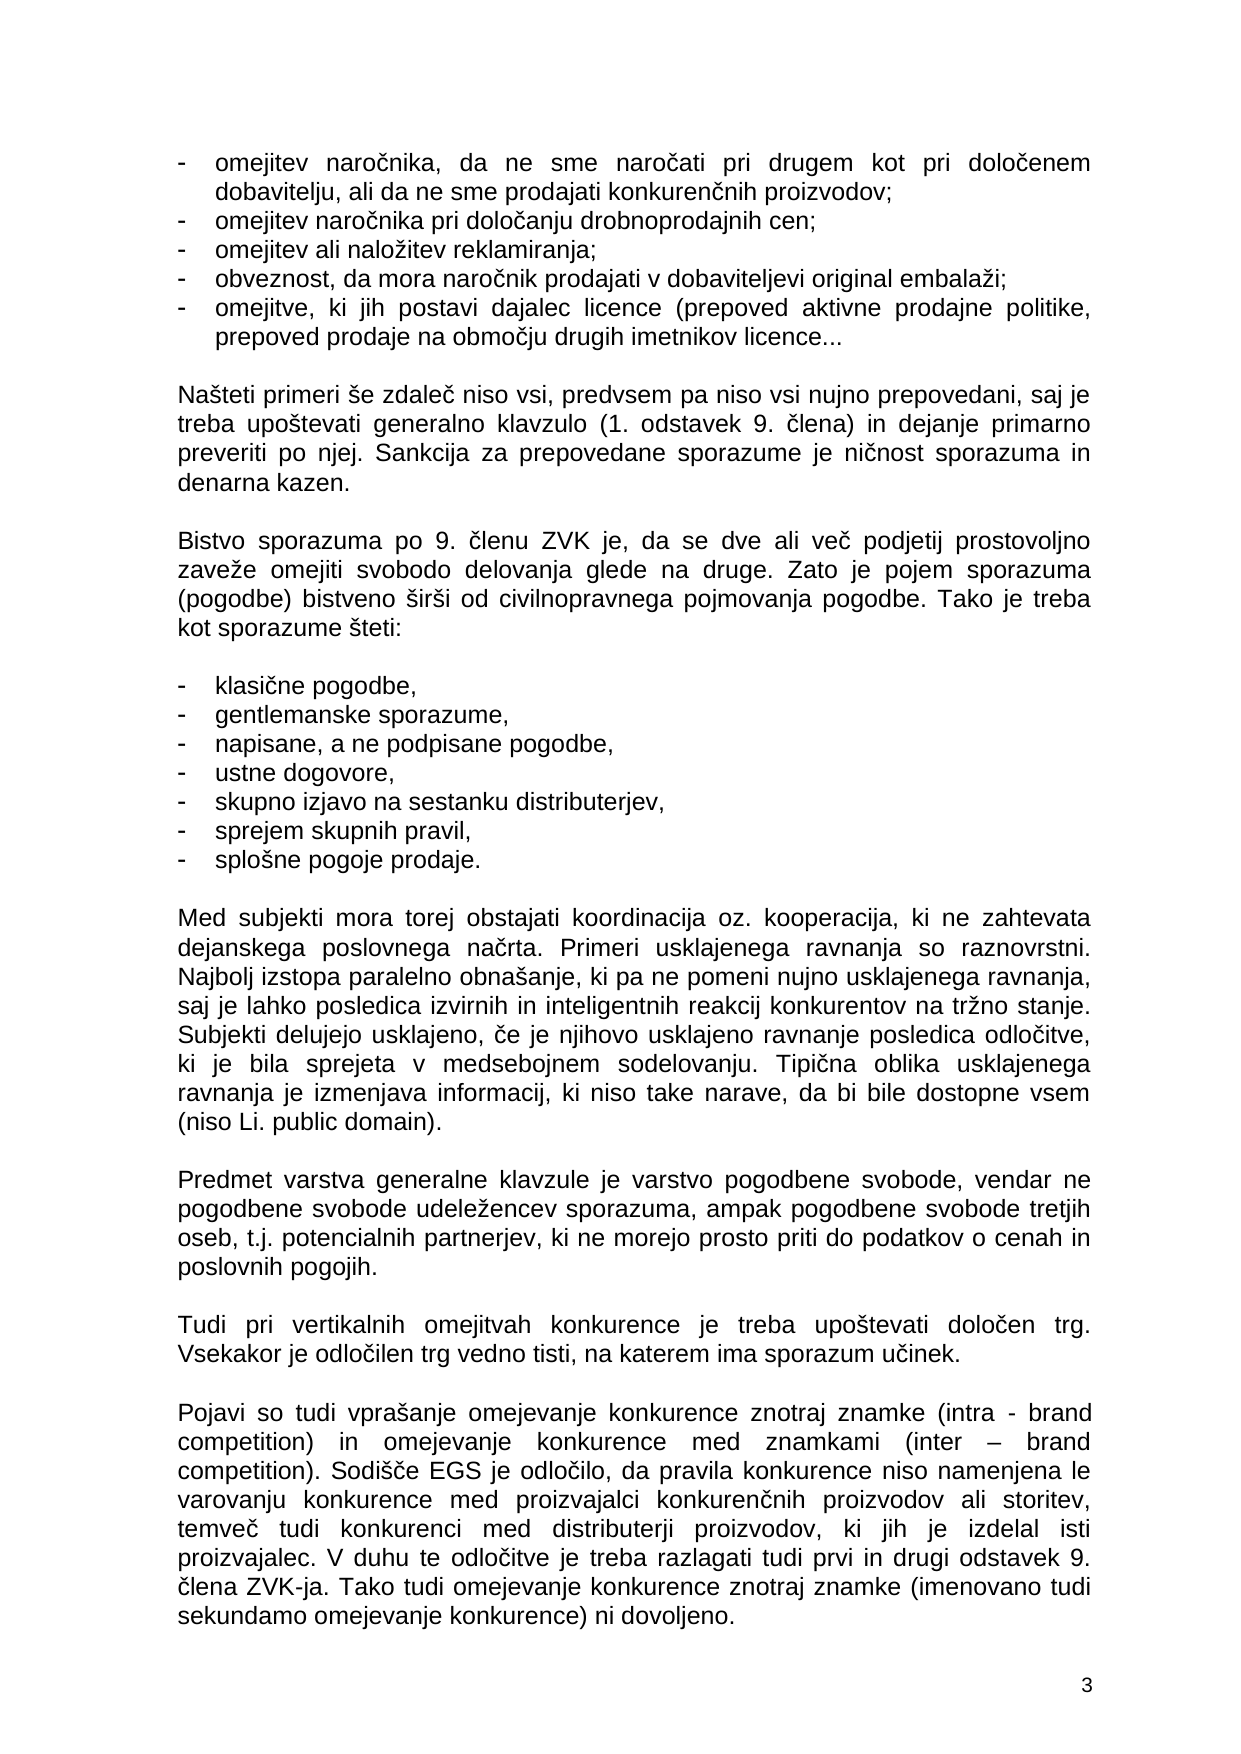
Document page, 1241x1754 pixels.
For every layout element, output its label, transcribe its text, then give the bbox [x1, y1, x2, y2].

list splošne pogoje prodaje. [177, 845, 1092, 874]
text Med subjekti mora torej obstajati koordinacija oz. kooperacija, ki ne zahtevata dejanskega poslovnega načrta. Primeri usklajenega ravnanja so raznovrstni. Najbolj izstopa paralelno obnašanje, ki pa ne pomeni nujno usklajenega ravnanja, saj je lahko posledica izvirnih in inteligentnih reakcij konkurentov na tržno stanje. Subjekti delujejo usklajeno, če je njihovo usklajeno ravnanje posledica odločitve, ki je bila sprejeta v medsebojnem sodelovanju. Tipična oblika usklajenega ravnanja je izmenjava informacij, ki niso take narave, da bi bile dostopne vsem (niso Li. public domain). [177, 903, 1092, 1136]
list sprejem skupnih pravil, [177, 816, 1092, 845]
text Našteti primeri še zdaleč niso vsi, predvsem pa niso vsi nujno prepovedani, saj je treba upoštevati generalno klavzulo (1. odstavek 9. člena) in dejanje primarno preveriti po njej. Sankcija za prepovedane sporazume je ničnost sporazuma in denarna kazen. [177, 380, 1092, 496]
text Tudi pri vertikalnih omejitvah konkurence je treba upoštevati določen trg. Vsekakor je odločilen trg vedno tisti, na katerem ima sporazum učinek. [177, 1310, 1092, 1368]
list obveznost, da mora naročnik prodajati v dobaviteljevi original embalaži; [177, 264, 1092, 293]
list skupno izjavo na sestanku distributerjev, [177, 787, 1092, 816]
list gentlemanske sporazume, [177, 700, 1092, 729]
text Predmet varstva generalne klavzule je varstvo pogodbene svobode, vendar ne pogodbene svobode udeležencev sporazuma, ampak pogodbene svobode tretjih oseb, t.j. potencialnih partnerjev, ki ne morejo prosto priti do podatkov o cenah in poslovnih pogojih. [177, 1165, 1092, 1281]
list napisane, a ne podpisane pogodbe, [177, 729, 1092, 758]
list omejitev naročnika, da ne sme naročati pri drugem kot pri določenem dobavitelju, ali da ne sme prodajati konkurenčnih proizvodov; [177, 148, 1092, 206]
list omejitev naročnika pri določanju drobnoprodajnih cen; [177, 206, 1092, 235]
list ustne dogovore, [177, 758, 1092, 787]
text Pojavi so tudi vprašanje omejevanje konkurence znotraj znamke (intra ‑ brand competition) in omejevanje konkurence med znamkami (inter – brand competition). Sodišče EGS je odločilo, da pravila konkurence niso namenjena le varovanju konkurence med proizvajalci konkurenčnih proizvodov ali storitev, temveč tudi konkurenci med distributerji proizvodov, ki jih je izdelal isti proizvajalec. V duhu te odločitve je treba razlagati tudi prvi in drugi odstavek 9. člena ZVK‑ja. Tako tudi omejevanje konkurence znotraj znamke (imenovano tudi sekundamo omejevanje konkurence) ni dovoljeno. [177, 1397, 1092, 1630]
list omejitve, ki jih postavi dajalec licence (prepoved aktivne prodajne politike, prepoved prodaje na območju drugih imetnikov licence... [177, 293, 1092, 351]
list klasične pogodbe, [177, 671, 1092, 700]
text Bistvo sporazuma po 9. členu ZVK je, da se dve ali več podjetij prostovoljno zaveže omejiti svobodo delovanja glede na druge. Zato je pojem sporazuma (pogodbe) bistveno širši od civilnopravnega pojmovanja pogodbe. Tako je treba kot sporazume šteti: [177, 526, 1092, 642]
list omejitev ali naložitev reklamiranja; [177, 235, 1092, 264]
